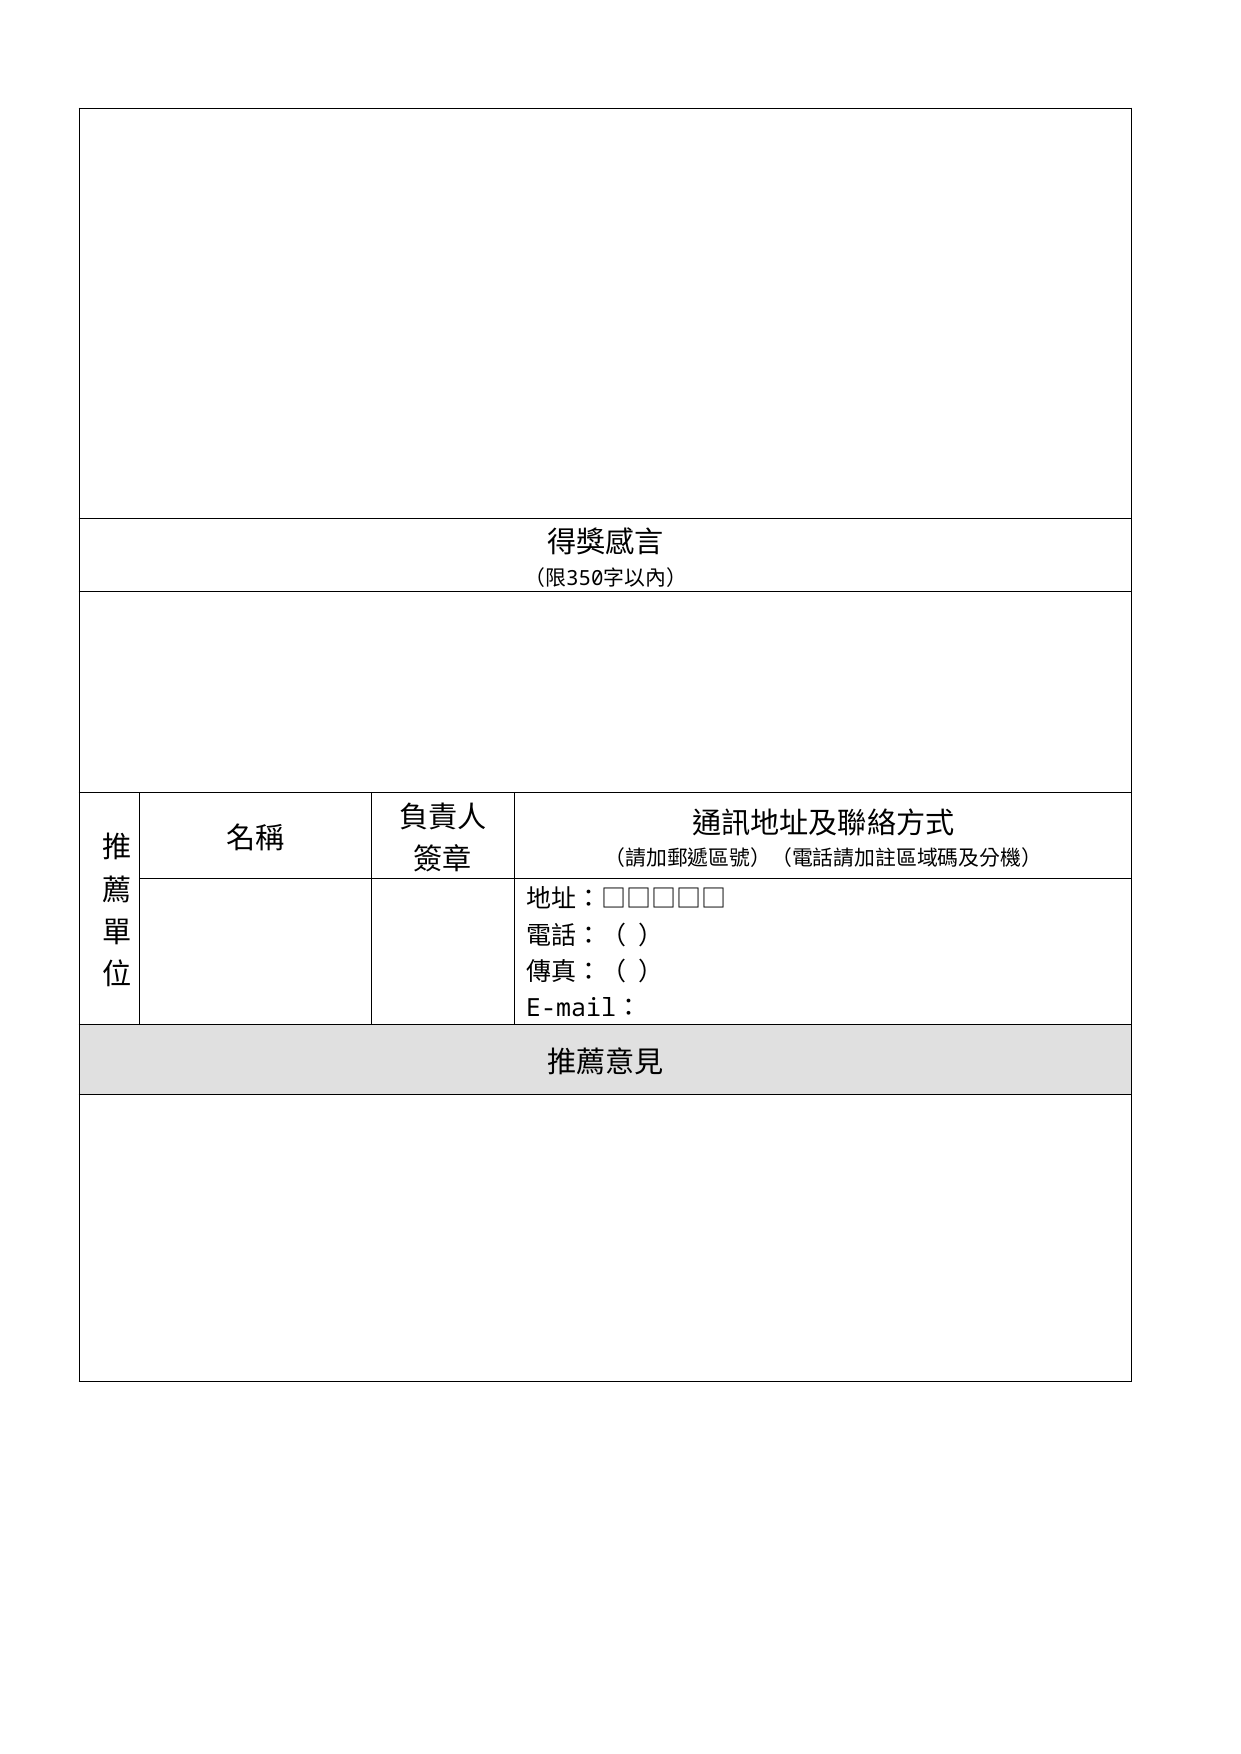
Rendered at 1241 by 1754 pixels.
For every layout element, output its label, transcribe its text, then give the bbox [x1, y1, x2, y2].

table_cell [80, 1095, 1131, 1381]
table_cell 推薦單位 [80, 793, 139, 1024]
table_cell 負責人 簽章 [372, 793, 514, 878]
table_cell 地址：□□□□□ 電話：（ ） 傳真：（ ） E-mail： [515, 879, 1131, 1024]
table_cell [80, 592, 1131, 792]
table_cell 名稱 [140, 793, 371, 878]
table_cell 推薦意見 [80, 1025, 1131, 1094]
table_cell [372, 879, 514, 1024]
table_cell [140, 879, 371, 1024]
table_cell [80, 109, 1131, 517]
table_cell 得獎感言 （限350字以內） [80, 519, 1131, 591]
table_cell 通訊地址及聯絡方式 （請加郵遞區號）（電話請加註區域碼及分機） [515, 793, 1131, 878]
